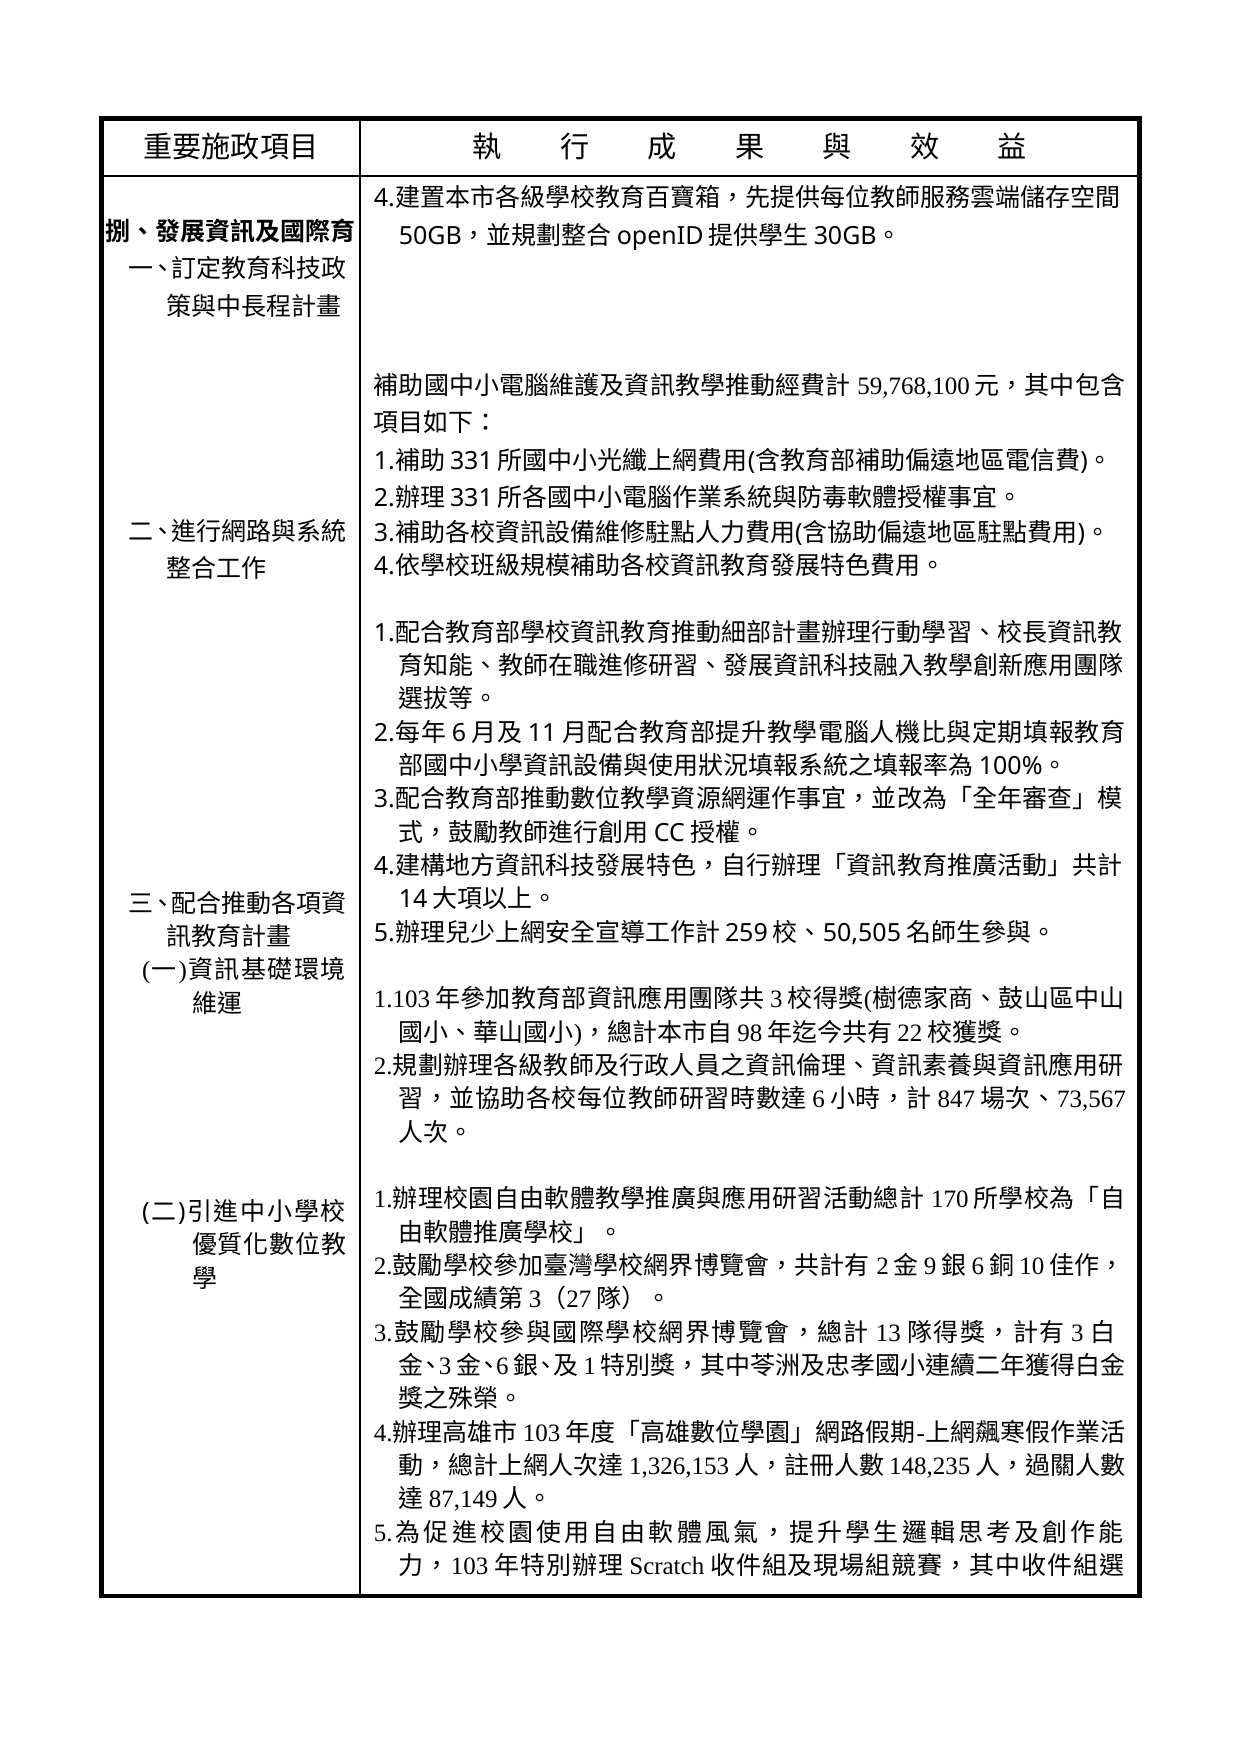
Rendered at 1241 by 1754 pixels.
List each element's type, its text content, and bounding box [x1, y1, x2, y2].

table_header 重要施政項目 [104, 121, 359, 175]
table_cell 教育業務發展管理 壹、發展高中職教育 一、辦理校務評鑑及教師進修： （一）辦理各項研討會及教育實驗，瞭解各校校務、教學實際情形及其困難，並予以輔導改善，以發揮高中職課程應有功能 （二）鼓勵教師進修，提高教師素質，加強教師專業化 二、「友善校園」學生事務與輔導工作 （一）成立輔導工作輔導團 （二）推動學生輔導工作 （三）關懷中輟學生 （四）推動生命教育 （五）推動性別平等教育 （六）學務工作 三、教學研究進修 （一）辦理教師進修研習，改進課程及教學方法 （二）辦理學藝活動，提高學生學習興趣，促使五育均衡發展 四、發展科學教育 （一）辦理科學教育輔導、充實儀器設備及實驗課程 （二）辦理科學教育活動，發掘及輔導科學資優學生，並擴大學生學習領域 五、發展職業教育，辦理技藝競，提高技能水準 六、獎助私立高級中等學校充實設備 七、公費及獎勵 （一）核發學生獎助金，鼓勵成績優異、優秀清寒、軍公教遺族等子女努力向學 （二）辦理助學貸款，協助學生完成學業 八、辦理教師檢定 九、配合十二年國民基本教育，建立適性入學機制，並進行相關宣導及研習 十、推動高中職均、優質化方案 十一、新（修）建校舍，打造優質、健康及安全的教育環境 貳、發展國中教育 一、校務規劃與管理 （一）推動學校評鑑及教師專業發展制度，督導學校教學正常化 （二）建立教師資料，以利課務及行政管理之參考 （三）提升教師課堂教學能力，有效提高學生學習成效 （四）辦理國中校長遴選及強化教評會功能，推動校園民主，鼓勵教職員及社區參與學校經營，並健全教育人事制度，公平處理教師 甄選及聘任 二、落實「友善校園」學生事務與輔導工作 （一）辦理學生事務與輔導活動 （二）加強人權、法治、品德及公民教育 （三）推動生命教育與憂鬱自傷（殺)三級預防工作 （四）落實學生輔導體制 （五）落實中輟生追蹤輔導與復學就讀政策 （六）高關懷學生之預防與輔導 （七）依據性別平等教育法推動性別平等教育 （八）統籌規劃學校教職員參與學生事務與輔導專業知能在職教育 （九）推動學生生涯發展教育，有效規劃未來進路 三、學生公費獎勵及補助 （一）適時獎勵（表揚)優秀學生，促進教育更精進 （二）獎助功勛、軍公教遺族及低收入戶學生代收代辦費，以彰顯政府德澤 （三）補助學生教科書費 （四）補助私立國中學生雜費 四、本土教育與輔導活動 （一）加強本土教育與民族精神教育，以培養學生愛家、愛鄉、愛國情操 （二）增進教師輔導觀念與技術方法、輔導學生升學與就業、加強心理衛生教育 五、發展科學教育 （一）培育並鼓勵教師研究創新與進修，提高師資素質 （二）整合科學教育資源及網絡，提高科學教育輔導成效 （三）辦理科學教育活動，提升全民科學素養，擴大學生學習領域 六、辦理國中技藝教育學程，強化國中技藝教育 七、加強教學研究，鼓勵教師專業成長，革新教學方法，提高教學效果，增進教育品質 八、加強學習成就不佳學生學習輔導，帶好每位學生 九、獎勵補助經營與教學創新 十、行政專業支持團隊 十一、鼓勵學生閱讀 十二、發展學校學科特色 十三、新建校舍及改建老舊校舍，營造安全教學環境，提高教學品質 十四、整建(修)現有校舍設施、充實教學設備，以提供舒適安全的學習環境 參、發展國小教育 一、一般行政 （一）辦理校務及各項研習活動，發揮教育效能 （二）辦理學生學籍審查與管理 （三）建立學校行政管理制度、充實教學資料 二、落實「友善校園」學生事務與輔導工作 （一）辦理學生事務活動 （二）加強人權、法治、品德及公民教育 （三）推動生命教育與憂鬱自傷(殺)防治 （四）落實學生輔導體制 （五）落實學生中輟之預防、追蹤、復學就讀及輔導，推動高關懷學生之預防性輔導 （六）依據性別平等教育法推動性別平等教育 （七）統籌規劃學校教職員參與學生事務與輔導專業知能在職教育 三、教務人事管理 （一）辦理國小教育人員甄選及介聘作業 （二）補助弱勢學生費用，鼓勵學生向學 （三）加強學習弱勢學生學習輔導，帶好每位學生 （四）設置資源中心研發編印教材 （五）推動九年一貫課程及辦理教學評量習，提倡教師進修研究風氣，以提高師資素質，精進教學 （六）辦理教育實驗，革新教材教法，廣收教育效果 （七）發展科學教育，迎接科技時代，提升國民科技素養 （八）推動兒童閱讀工作、開放學校圖書館，設置閱讀志工 四、推動校園社區化 五、整修現有校舍設施、充實教學設備，以提供舒適安全的學習環境 肆、社教活動及補習教育 一、短期補習班及兒童課後照顧服務中心 二、輔導公私立補習及進修學校，加強教學正常化 三、落實終身學習計畫 四、加強推展成人教育，辦理市民學苑、社區大學及成人基本教育班 五、各項補助及委辦 六、配合教師節表揚資深優良教師，藉以倡導尊師重道，端正教育風氣 七、積極辦理學校各項藝術教育活動，鼓勵各級學校師生參與，以提升本市藝術教育水準 八、加強改善社會風氣，舉辦各項學校藝文活動，以端正社會風氣，增進市民身心健康；輔導教育基金會或教育信託基金設立 九、實施交通安全教育，以維護學生交通安全 十、推動家庭教育，以增進國民家庭生活之能，健全國民身心發展，營造幸福家庭及祥和社會 伍、特殊教育 普及國民教育，促進教育機會均等，積極辦理特殊教業務 一、設置特殊教育 班或辦理特殊教育方案，提供特教支援系統 (一)改善校園無障 礙環境 (二)辦理身心障礙學生各項補助 (三)辦理特殊教育學生就學安置及輔導工作 (四)辦理特殊教育研習及活動，增進教學效果 二、辦理各項資賦優異教育鑑定、安置、輔導與研習及擴大辦理資賦優異教育方案 三、鼓勵學校積極推動創造力教育計畫 陸、推動幼兒教育 一、辦理專業研習，提升教師專業知能，增進教學效果 二、輔導及取締未立案幼兒園，提供安全學前教育環境 三、促進學前教育正常發展、增進親師生母語能力 四、辦理幼兒園輔導方案，充實幼兒園設備，提高幼教水準 五、扶助弱勢幼兒，提供優先入園措施 柒、國民體育及衛生保健 一、配合「健康城市」施政目標，推動學校體育活動： （一）輔導並促進體育課教學活動及運動之正常發展 （二）舉辦本市國民小學運動會 （三）舉辦本市中等學校運動會及參加全國中等學校運動會 （四）輔導本市中小學校體育促進會 （五）辦理及參加各項體育活動及運動競賽 （六）開放學校場 二、加強提升學生體能 三、推展學生水域及三級棒球運動 四、積極培養優秀選手，指定重點單項運動學校、編列體育獎勵金、各校推展體育運動績效獎勵金及繼續辦理基層運動選手訓練站 五、多元化經管世運主場館 六、推動本市健康促進學校計畫 七、辦理學童牙齒防治，補助器材設備及牙醫師檢查津貼 八、加強維護學生身心健康，以培養身心健全之國民 九、加強學校廁所及校園管理 十、加強學生視力保健 十一、加強學校午餐推廣與執行 十二、加強食品衛生及餐飲衛生管理 十三、加強維護學校飲用水衛生管理 十四、辦理學生團體保險，補助各校學生團體保險，以維護學安全 十五、推行消費者保護教育，落實消費者保護運動 捌、發展資訊及國際育 一、訂定教育科技政策與中長程計畫 二、進行網路與系統整合工作 三、配合推動各項資訊教育計畫 (一)資訊基礎環境維運 (二)引進中小學校優質化數位教學 (三)發展推廣各校資訊科技特色與典範 (四)資訊教育策略聯盟與資訊創新應用發展 (五)促進數位應用機會均等 四、建置視訊會議 五、推動行動學習等實驗計畫 六、辦理校園網路電話整合應用計畫 七、強化教育網路基礎建設與維運 八、深耕學校本位國際教育計畫 九、引進與培訓優質外籍英語教師 十、辦理多元化國際學生交流活動 十一、推動全球村英語世界 玖、執行暨督導軍訓業務 一、精進軍訓工作成效 （一）提升軍訓人員服務專業 （二）定期督導軍訓工作成效 （三）表揚獎勵優秀軍職人員 二、推動全民國防教育 （一）辦理各級學校師生多元全民國防教育活動 （二）實施技能演練 （三）研究全民國防教育教學發展，增進教學成效 （四）定期維修軍械及零件整補 三、校園安全 （一）訂定並執行校園安全計畫 （二）防制學生藥物濫用三級預防 （三）輔導學生校外生活 四、落實役男服務效能 （一）強化役男服務效能 （二）推動役男公益服務 拾、視察與輔導 一、視導工作： 視導所屬機關學校切實執行法令，促進教育正常發展；增進教師專業知能，改進教學方法，增進教育效果 二、國民教育輔導： 強化國民教育輔導團組織，增進輔導功能；設置國中小各學習領域輔導小組；建立各學習領域教材資源，輔導教師積極研究創新及進修，增進教學效能 拾壹、總務業務 一、加強文書檔案管理，推動電子公文節能減紙推動方案，執行本局公文電子交換發文作業 二、建立採購、營繕制度 三、加強緊急災害防救警覺及知能 四、善用公設保留地作教育休閒區 五、推展本市教育政策及概況宣導 拾貳、人事業務 一、貫徹員額精簡政策 二、依法辦理陞遷調補，進用考試分發人員 三、落實身心障礙者權益保障法 四、加強訓練進修，有效提高人力素質 五、維護公務紀律 六、強化考核獎懲，以激勵服務精神 七、落實退休資遣政策，加強退休人員照護 八、關心員工身心健康，規劃辦理定期健康檢查 拾參、政風業務 一、加強辦理政風法紀宣導，增進員工守法觀念 二、革新政風，建立廉能政治，加強便民服務 三、加強公務保密工作，強化員工保密觀念，並策訂預防機關危害、破壞維護措施 四、落實財產申報作為 拾肆、會計業務 一、配合年度施政計畫籌編預算 二、有效控管各統籌經費預算 三、加強內部審核 四、依限編製各表報 五、編製年度決算 [104, 177, 359, 1594]
table_header 執 行 成 果 與 效 益 [361, 121, 1137, 175]
